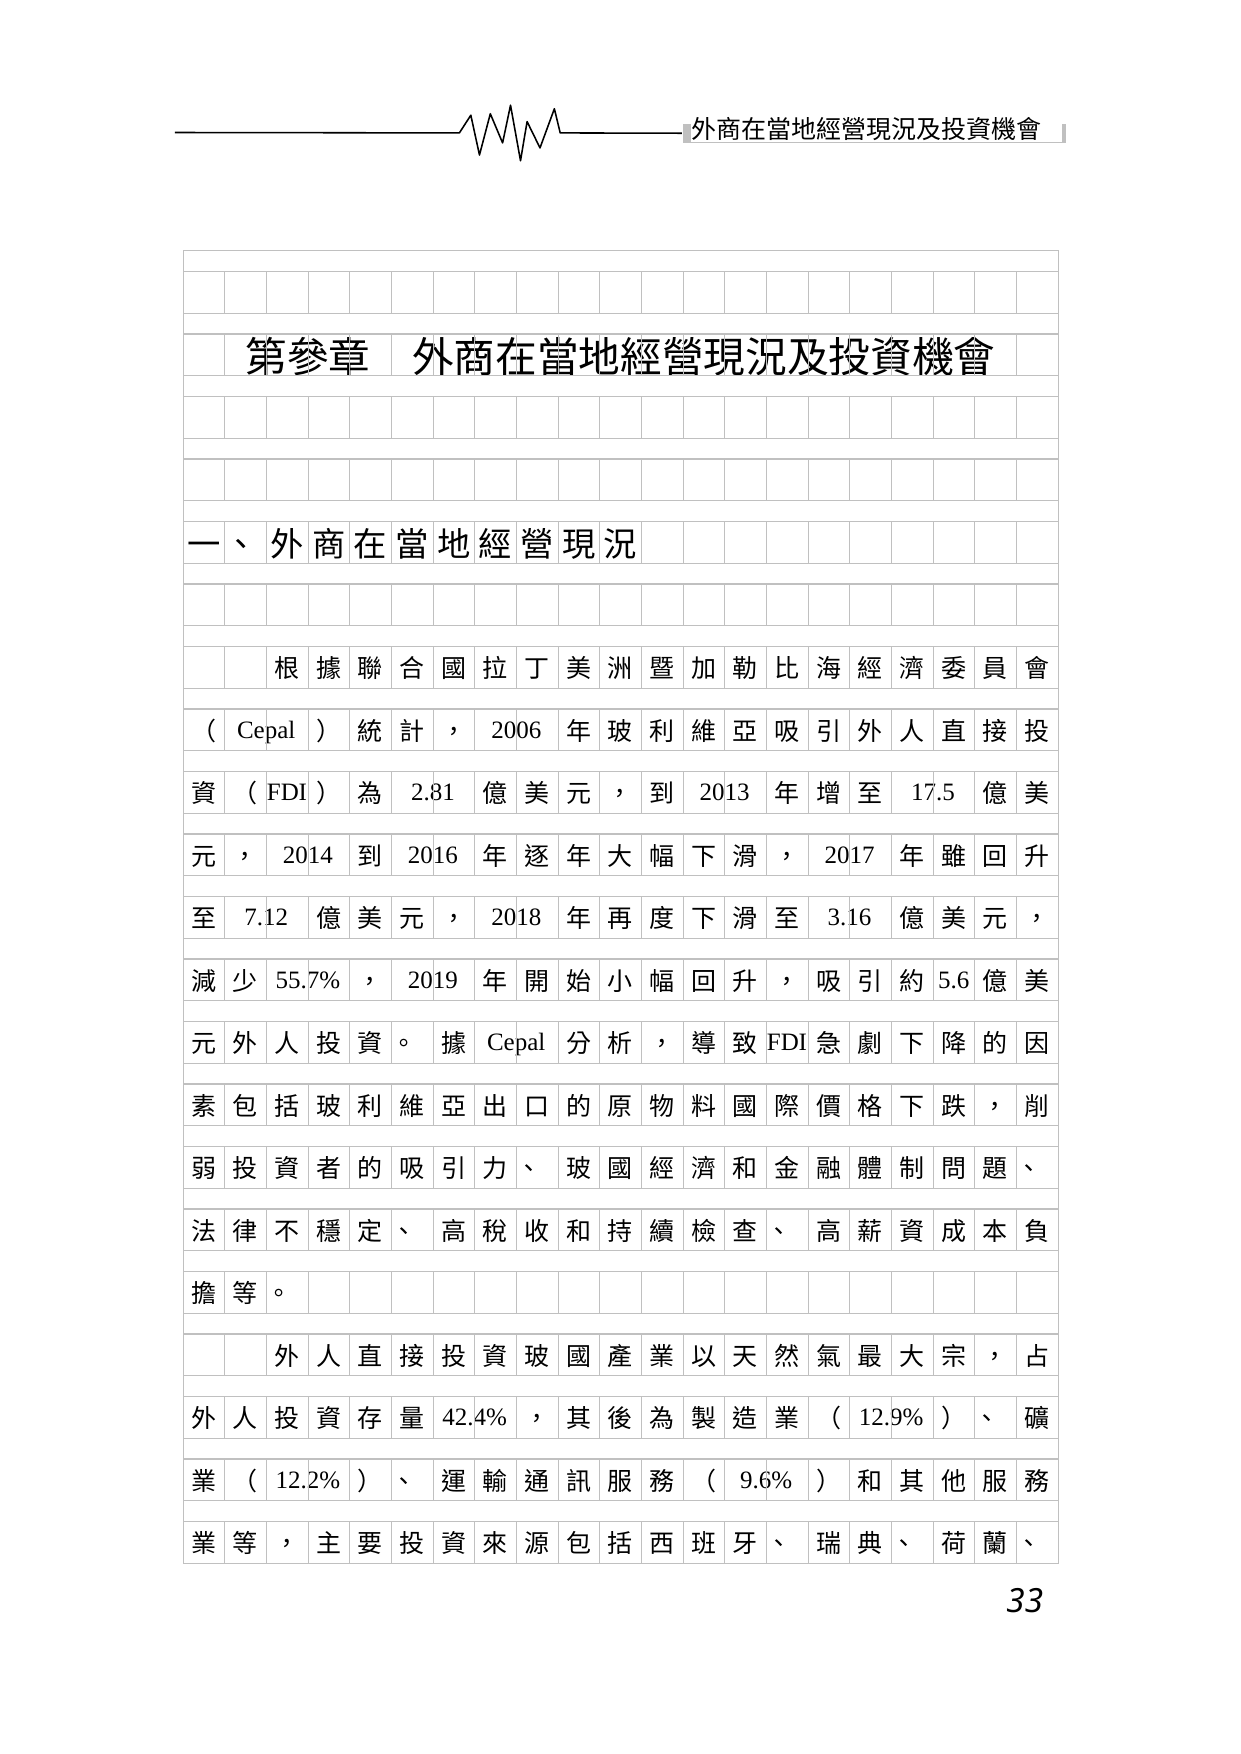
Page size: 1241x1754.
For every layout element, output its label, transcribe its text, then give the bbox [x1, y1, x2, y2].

text 根據聯合國拉丁美洲暨加勒比海經濟委員會（Cepal）統計，2006年玻利維亞吸引外人直接投資（FDI）為2.81億美元，到2013年增至17.5億美元，2014到2016年逐年大幅下滑，2017年雖回升至7.12億美元，2018年再度下滑至3.16億美元，減少55.7%，2019年開始小幅回升，吸引約5.6億美元外人投資。據Cepal分析，導致FDI急劇下降的因素包括玻利維亞出口的原物料國際價格下跌，削弱投資者的吸引力、玻國經濟和金融體制問題、法律不穩定、高稅收和持續檢查、高薪資成本負擔等。 [184, 1064, 1058, 1083]
text 一、外商在當地經營現況 [1017, 522, 1058, 563]
text 第參章 外商在當地經營現況及投資機會 [517, 335, 558, 375]
text 第參章 外商在當地經營現況及投資機會 [975, 335, 1016, 375]
text 一、外商在當地經營現況 [350, 522, 391, 563]
text 一、外商在當地經營現況 [184, 522, 224, 563]
text 根據聯合國拉丁美洲暨加勒比海經濟委員會（Cepal）統計，2006年玻利維亞吸引外人直接投資（FDI）為2.81億美元，到2013年增至17.5億美元，2014到2016年逐年大幅下滑，2017年雖回升至7.12億美元，2018年再度下滑至3.16億美元，減少55.7%，2019年開始小幅回升，吸引約5.6億美元外人投資。據Cepal分析，導致FDI急劇下降的因素包括玻利維亞出口的原物料國際價格下跌，削弱投資者的吸引力、玻國經濟和金融體制問題、法律不穩定、高稅收和持續檢查、高薪資成本負擔等。 [184, 1001, 1058, 1021]
text 一、外商在當地經營現況 [767, 522, 808, 563]
text 一、外商在當地經營現況 [600, 522, 641, 563]
text 第參章 外商在當地經營現況及投資機會 [184, 314, 1058, 333]
text 第參章 外商在當地經營現況及投資機會 [475, 335, 516, 375]
text 一、外商在當地經營現況 [809, 522, 849, 563]
text 根據聯合國拉丁美洲暨加勒比海經濟委員會（Cepal）統計，2006年玻利維亞吸引外人直接投資（FDI）為2.81億美元，到2013年增至17.5億美元，2014到2016年逐年大幅下滑，2017年雖回升至7.12億美元，2018年再度下滑至3.16億美元，減少55.7%，2019年開始小幅回升，吸引約5.6億美元外人投資。據Cepal分析，導致FDI急劇下降的因素包括玻利維亞出口的原物料國際價格下跌，削弱投資者的吸引力、玻國經濟和金融體制問題、法律不穩定、高稅收和持續檢查、高薪資成本負擔等。 [184, 814, 1058, 833]
text 一、外商在當地經營現況 [850, 522, 891, 563]
text 一、外商在當地經營現況 [559, 522, 599, 563]
text 一、外商在當地經營現況 [684, 522, 724, 563]
text 根據聯合國拉丁美洲暨加勒比海經濟委員會（Cepal）統計，2006年玻利維亞吸引外人直接投資（FDI）為2.81億美元，到2013年增至17.5億美元，2014到2016年逐年大幅下滑，2017年雖回升至7.12億美元，2018年再度下滑至3.16億美元，減少55.7%，2019年開始小幅回升，吸引約5.6億美元外人投資。據Cepal分析，導致FDI急劇下降的因素包括玻利維亞出口的原物料國際價格下跌，削弱投資者的吸引力、玻國經濟和金融體制問題、法律不穩定、高稅收和持續檢查、高薪資成本負擔等。 [184, 626, 1058, 646]
text 一、外商在當地經營現況 [642, 522, 683, 563]
text 根據聯合國拉丁美洲暨加勒比海經濟委員會（Cepal）統計，2006年玻利維亞吸引外人直接投資（FDI）為2.81億美元，到2013年增至17.5億美元，2014到2016年逐年大幅下滑，2017年雖回升至7.12億美元，2018年再度下滑至3.16億美元，減少55.7%，2019年開始小幅回升，吸引約5.6億美元外人投資。據Cepal分析，導致FDI急劇下降的因素包括玻利維亞出口的原物料國際價格下跌，削弱投資者的吸引力、玻國經濟和金融體制問題、法律不穩定、高稅收和持續檢查、高薪資成本負擔等。 [184, 689, 1058, 708]
text 第參章 外商在當地經營現況及投資機會 [934, 335, 974, 375]
text 第參章 外商在當地經營現況及投資機會 [225, 335, 266, 375]
text 根據聯合國拉丁美洲暨加勒比海經濟委員會（Cepal）統計，2006年玻利維亞吸引外人直接投資（FDI）為2.81億美元，到2013年增至17.5億美元，2014到2016年逐年大幅下滑，2017年雖回升至7.12億美元，2018年再度下滑至3.16億美元，減少55.7%，2019年開始小幅回升，吸引約5.6億美元外人投資。據Cepal分析，導致FDI急劇下降的因素包括玻利維亞出口的原物料國際價格下跌，削弱投資者的吸引力、玻國經濟和金融體制問題、法律不穩定、高稅收和持續檢查、高薪資成本負擔等。 [184, 876, 1058, 896]
text 第參章 外商在當地經營現況及投資機會 [767, 335, 808, 375]
text 第參章 外商在當地經營現況及投資機會 [1017, 335, 1058, 375]
text 外人直接投資玻國產業以天然氣最大宗，占外人投資存量42.4%，其後為製造業（12.9%）、礦業（12.2%）、運輸通訊服務（9.6%）和其他服務業等，主要投資來源包括西班牙、瑞典、荷蘭、美國及法國等。依據玻國中央銀行最新發布之外國私人資本投資年報（Reporte de Capital Privado Extranjero en Bolivia），截至2019年玻利維亞外人投資存量為117億6,900萬美元，2019年吸引FDI為5億6,000萬美元，主要來自西班牙（占48%，主要是碳氫化合物業）、荷蘭（9.6%，主要是製造業）和美國（占7.8%，主要是製造業、金融業及中介行業），其後包括瑞典（7.1%）、秘魯（6.8%）、百慕達（5%）、英國（5%）、阿根廷（4.4%）。 [184, 1501, 1058, 1521]
text 一、外商在當地經營現況 [934, 522, 974, 563]
text 一、外商在當地經營現況 [184, 501, 1058, 521]
text 第參章 外商在當地經營現況及投資機會 [725, 335, 766, 375]
text 一、外商在當地經營現況 [975, 522, 1016, 563]
text 一、外商在當地經營現況 [225, 522, 266, 563]
text 一、外商在當地經營現況 [725, 522, 766, 563]
text 一、外商在當地經營現況 [267, 522, 308, 563]
text 第參章 外商在當地經營現況及投資機會 [809, 335, 849, 375]
text 第參章 外商在當地經營現況及投資機會 [600, 335, 641, 375]
text 根據聯合國拉丁美洲暨加勒比海經濟委員會（Cepal）統計，2006年玻利維亞吸引外人直接投資（FDI）為2.81億美元，到2013年增至17.5億美元，2014到2016年逐年大幅下滑，2017年雖回升至7.12億美元，2018年再度下滑至3.16億美元，減少55.7%，2019年開始小幅回升，吸引約5.6億美元外人投資。據Cepal分析，導致FDI急劇下降的因素包括玻利維亞出口的原物料國際價格下跌，削弱投資者的吸引力、玻國經濟和金融體制問題、法律不穩定、高稅收和持續檢查、高薪資成本負擔等。 [184, 1189, 1058, 1208]
text 一、外商在當地經營現況 [517, 522, 558, 563]
text 外人直接投資玻國產業以天然氣最大宗，占外人投資存量42.4%，其後為製造業（12.9%）、礦業（12.2%）、運輸通訊服務（9.6%）和其他服務業等，主要投資來源包括西班牙、瑞典、荷蘭、美國及法國等。依據玻國中央銀行最新發布之外國私人資本投資年報（Reporte de Capital Privado Extranjero en Bolivia），截至2019年玻利維亞外人投資存量為117億6,900萬美元，2019年吸引FDI為5億6,000萬美元，主要來自西班牙（占48%，主要是碳氫化合物業）、荷蘭（9.6%，主要是製造業）和美國（占7.8%，主要是製造業、金融業及中介行業），其後包括瑞典（7.1%）、秘魯（6.8%）、百慕達（5%）、英國（5%）、阿根廷（4.4%）。 [184, 1314, 1058, 1333]
text 第參章 外商在當地經營現況及投資機會 [267, 335, 308, 375]
text 一、外商在當地經營現況 [892, 522, 933, 563]
text 根據聯合國拉丁美洲暨加勒比海經濟委員會（Cepal）統計，2006年玻利維亞吸引外人直接投資（FDI）為2.81億美元，到2013年增至17.5億美元，2014到2016年逐年大幅下滑，2017年雖回升至7.12億美元，2018年再度下滑至3.16億美元，減少55.7%，2019年開始小幅回升，吸引約5.6億美元外人投資。據Cepal分析，導致FDI急劇下降的因素包括玻利維亞出口的原物料國際價格下跌，削弱投資者的吸引力、玻國經濟和金融體制問題、法律不穩定、高稅收和持續檢查、高薪資成本負擔等。 [184, 1251, 1058, 1271]
text 第參章 外商在當地經營現況及投資機會 [309, 335, 349, 375]
text 根據聯合國拉丁美洲暨加勒比海經濟委員會（Cepal）統計，2006年玻利維亞吸引外人直接投資（FDI）為2.81億美元，到2013年增至17.5億美元，2014到2016年逐年大幅下滑，2017年雖回升至7.12億美元，2018年再度下滑至3.16億美元，減少55.7%，2019年開始小幅回升，吸引約5.6億美元外人投資。據Cepal分析，導致FDI急劇下降的因素包括玻利維亞出口的原物料國際價格下跌，削弱投資者的吸引力、玻國經濟和金融體制問題、法律不穩定、高稅收和持續檢查、高薪資成本負擔等。 [184, 751, 1058, 771]
text 第參章 外商在當地經營現況及投資機會 [392, 335, 433, 375]
text 第參章 外商在當地經營現況及投資機會 [184, 335, 224, 375]
text 一、外商在當地經營現況 [392, 522, 433, 563]
text 第參章 外商在當地經營現況及投資機會 [892, 335, 933, 375]
text 一、外商在當地經營現況 [475, 522, 516, 563]
text 第參章 外商在當地經營現況及投資機會 [350, 335, 391, 375]
text 根據聯合國拉丁美洲暨加勒比海經濟委員會（Cepal）統計，2006年玻利維亞吸引外人直接投資（FDI）為2.81億美元，到2013年增至17.5億美元，2014到2016年逐年大幅下滑，2017年雖回升至7.12億美元，2018年再度下滑至3.16億美元，減少55.7%，2019年開始小幅回升，吸引約5.6億美元外人投資。據Cepal分析，導致FDI急劇下降的因素包括玻利維亞出口的原物料國際價格下跌，削弱投資者的吸引力、玻國經濟和金融體制問題、法律不穩定、高稅收和持續檢查、高薪資成本負擔等。 [184, 1126, 1058, 1146]
text 第參章 外商在當地經營現況及投資機會 [684, 335, 724, 375]
text 第參章 外商在當地經營現況及投資機會 [434, 335, 474, 375]
text 根據聯合國拉丁美洲暨加勒比海經濟委員會（Cepal）統計，2006年玻利維亞吸引外人直接投資（FDI）為2.81億美元，到2013年增至17.5億美元，2014到2016年逐年大幅下滑，2017年雖回升至7.12億美元，2018年再度下滑至3.16億美元，減少55.7%，2019年開始小幅回升，吸引約5.6億美元外人投資。據Cepal分析，導致FDI急劇下降的因素包括玻利維亞出口的原物料國際價格下跌，削弱投資者的吸引力、玻國經濟和金融體制問題、法律不穩定、高稅收和持續檢查、高薪資成本負擔等。 [184, 939, 1058, 958]
text 外人直接投資玻國產業以天然氣最大宗，占外人投資存量42.4%，其後為製造業（12.9%）、礦業（12.2%）、運輸通訊服務（9.6%）和其他服務業等，主要投資來源包括西班牙、瑞典、荷蘭、美國及法國等。依據玻國中央銀行最新發布之外國私人資本投資年報（Reporte de Capital Privado Extranjero en Bolivia），截至2019年玻利維亞外人投資存量為117億6,900萬美元，2019年吸引FDI為5億6,000萬美元，主要來自西班牙（占48%，主要是碳氫化合物業）、荷蘭（9.6%，主要是製造業）和美國（占7.8%，主要是製造業、金融業及中介行業），其後包括瑞典（7.1%）、秘魯（6.8%）、百慕達（5%）、英國（5%）、阿根廷（4.4%）。 [184, 1376, 1058, 1396]
text 一、外商在當地經營現況 [434, 522, 474, 563]
text 第參章 外商在當地經營現況及投資機會 [559, 335, 599, 375]
text 第參章 外商在當地經營現況及投資機會 [642, 335, 683, 375]
text 外人直接投資玻國產業以天然氣最大宗，占外人投資存量42.4%，其後為製造業（12.9%）、礦業（12.2%）、運輸通訊服務（9.6%）和其他服務業等，主要投資來源包括西班牙、瑞典、荷蘭、美國及法國等。依據玻國中央銀行最新發布之外國私人資本投資年報（Reporte de Capital Privado Extranjero en Bolivia），截至2019年玻利維亞外人投資存量為117億6,900萬美元，2019年吸引FDI為5億6,000萬美元，主要來自西班牙（占48%，主要是碳氫化合物業）、荷蘭（9.6%，主要是製造業）和美國（占7.8%，主要是製造業、金融業及中介行業），其後包括瑞典（7.1%）、秘魯（6.8%）、百慕達（5%）、英國（5%）、阿根廷（4.4%）。 [184, 1439, 1058, 1458]
text 第參章 外商在當地經營現況及投資機會 [850, 335, 891, 375]
text 一、外商在當地經營現況 [309, 522, 349, 563]
